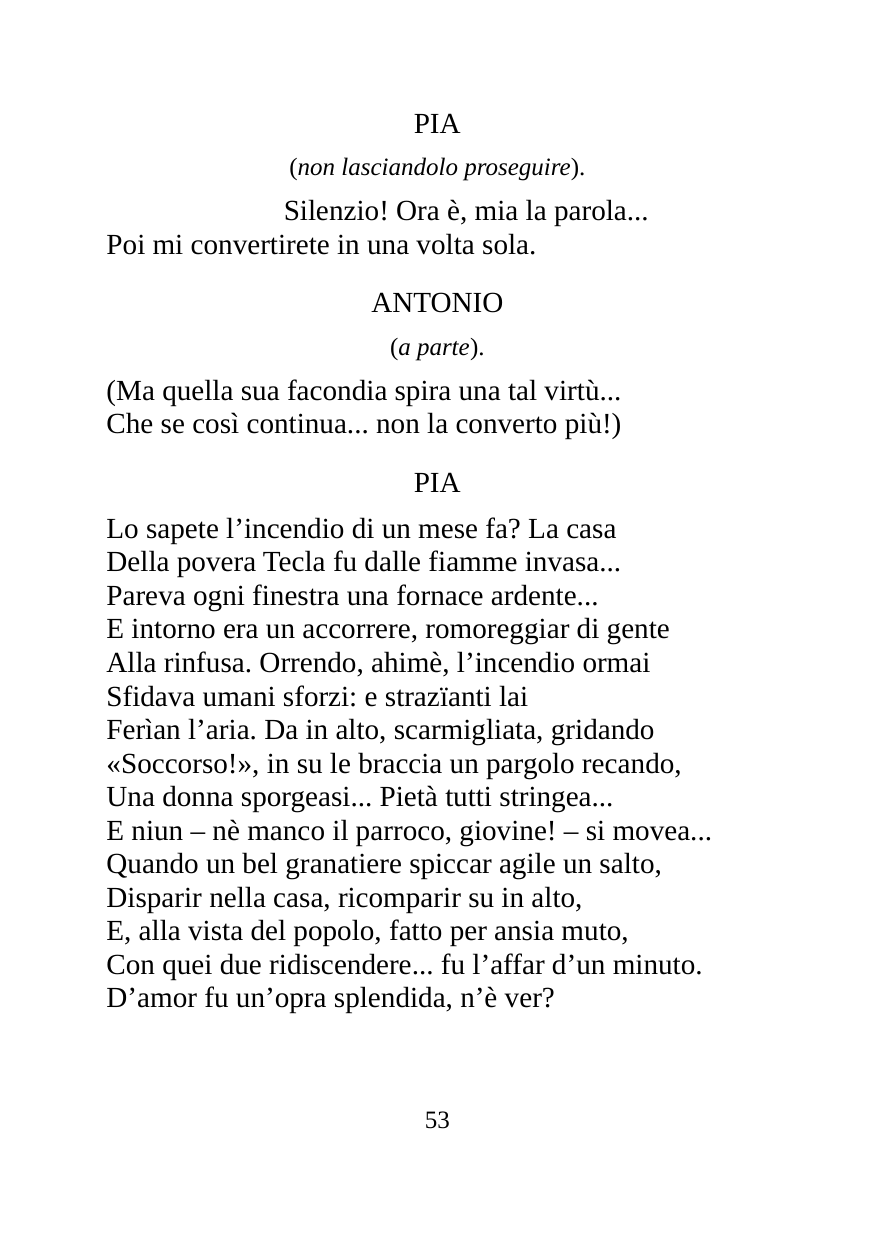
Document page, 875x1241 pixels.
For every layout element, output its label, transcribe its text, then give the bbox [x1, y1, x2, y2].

text E intorno era un accorrere, romoreggiar di gente [106, 612, 768, 645]
text Che se così continua... non la converto più!) [106, 406, 768, 440]
text «Soccorso!», in su le braccia un pargolo recando, [106, 746, 768, 779]
text Con quei due ridiscendere... fu l’affar d’un minuto. [106, 947, 768, 981]
text Lo sapete l’incendio di un mese fa? La casa [106, 511, 768, 544]
text D’amor fu un’opra splendida, n’è ver? [106, 981, 768, 1014]
text Una donna sporgeasi... Pietà tutti stringea... [106, 779, 768, 813]
text Sfidava umani sforzi: e strazïanti lai [106, 679, 768, 712]
text (a parte). [106, 332, 768, 360]
text E niun – nè manco il parroco, giovine! – si movea... [106, 813, 768, 846]
text Pareva ogni finestra una fornace ardente... [106, 578, 768, 612]
text Disparir nella casa, ricomparir su in alto, [106, 880, 768, 913]
text E, alla vista del popolo, fatto per ansia muto, [106, 913, 768, 947]
text PIA [106, 106, 768, 140]
text Della povera Tecla fu dalle fiamme invasa... [106, 544, 768, 578]
text PIA [106, 465, 768, 498]
text ANTONIO [106, 286, 768, 319]
text Poi mi convertirete in una volta sola. [106, 227, 768, 261]
text (Ma quella sua facondia spira una tal virtù... [106, 373, 768, 406]
text Silenzio! Ora è, mia la parola... [283, 193, 768, 227]
text (non lasciandolo proseguire). [106, 152, 768, 181]
text Quando un bel granatiere spiccar agile un salto, [106, 846, 768, 880]
text Ferìan l’aria. Da in alto, scarmigliata, gridando [106, 712, 768, 746]
text Alla rinfusa. Orrendo, ahimè, l’incendio ormai [106, 645, 768, 679]
